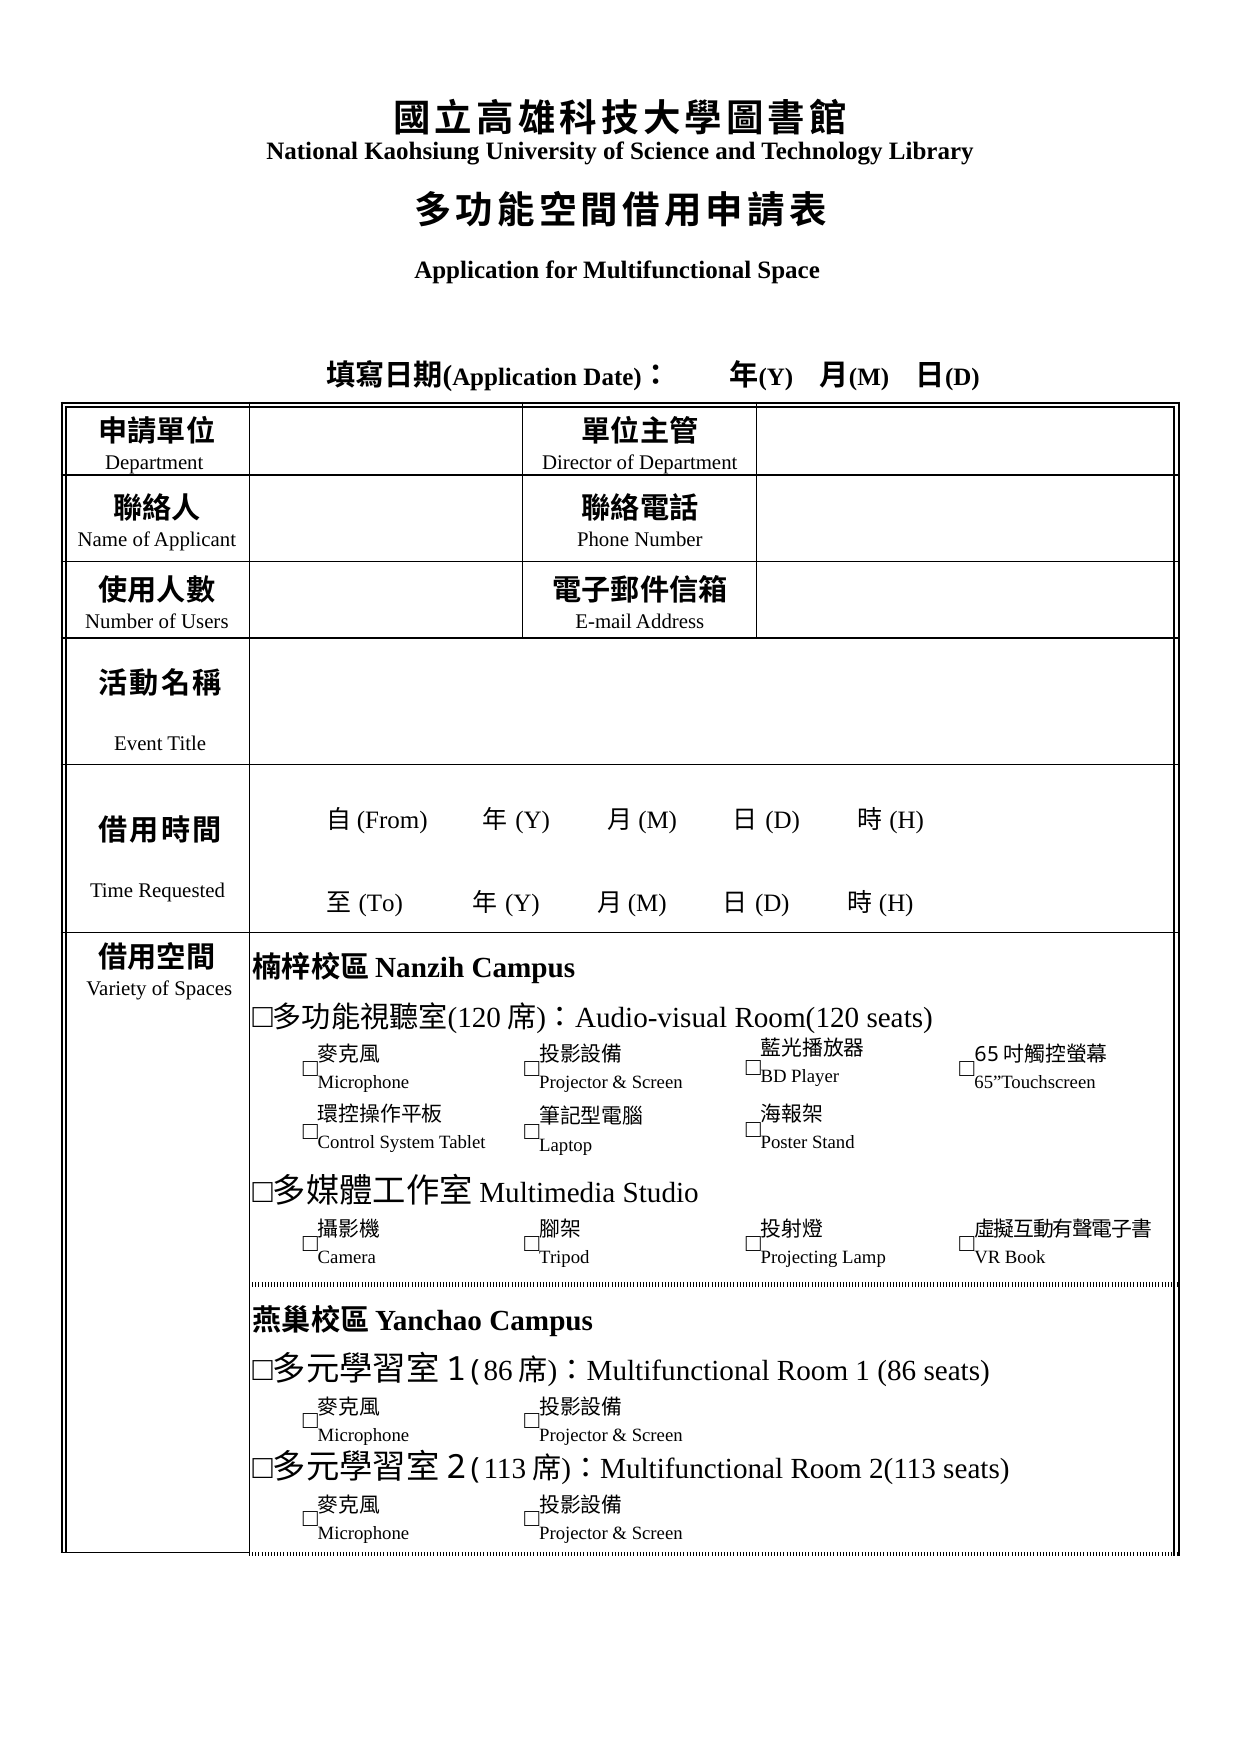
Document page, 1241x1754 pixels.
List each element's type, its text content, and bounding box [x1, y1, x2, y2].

table_cell 電子郵件信箱 E-mail Address [523, 562, 756, 637]
table_header [760, 1387, 944, 1453]
table_cell [974, 1100, 1159, 1159]
table_header □ [288, 1034, 317, 1100]
table_header 單位主管 Director of Department [523, 408, 756, 474]
table_cell 楠梓校區Nanzih Campus □多功能視聽室(120席)：Audio-visual Room(120 seats) □多媒體工作室Multimedia Studio [250, 933, 1173, 1282]
table_header [757, 408, 1173, 474]
table_cell □ [731, 1100, 760, 1159]
table_cell □ [510, 1100, 539, 1159]
table_cell [250, 639, 1173, 764]
table_cell [945, 1100, 974, 1159]
table_header [731, 1485, 760, 1551]
table_header [760, 1485, 944, 1551]
table_header □ [510, 1387, 539, 1453]
table_header 藍光播放器 BD Player [760, 1034, 944, 1100]
table_cell 筆記型電腦 Laptop [539, 1100, 731, 1159]
table_cell 聯絡電話 Phone Number [523, 476, 756, 561]
table_cell [250, 562, 522, 637]
table_header □ [731, 1209, 760, 1275]
text 多功能空間借用申請表 [63, 165, 1177, 227]
table_header 投影設備 Projector & Screen [539, 1034, 731, 1100]
table_header □ [945, 1209, 974, 1275]
table_header □ [731, 1034, 760, 1100]
table_header □ [288, 1209, 317, 1275]
text National Kaohsiung University of Science and Technology Library [63, 136, 1177, 165]
table_header 申請單位 Department [67, 408, 249, 474]
table_header □ [288, 1485, 317, 1551]
table_header [945, 1387, 974, 1453]
table_cell 借用空間 Variety of Spaces [67, 933, 249, 1552]
table_header 攝影機 Camera [318, 1209, 509, 1275]
text 填寫日期(Application Date)： 年(Y) 月(M) 日(D) [63, 352, 1240, 394]
table_header 麥克風 Microphone [318, 1485, 509, 1551]
table_header 投影設備 Projector & Screen [539, 1485, 731, 1551]
table_cell 借用時間 Time Requested [67, 765, 249, 932]
text 國立高雄科技大學圖書館 [63, 73, 1177, 136]
table_header [945, 1485, 974, 1551]
table_cell [250, 476, 522, 561]
table_header □ [288, 1387, 317, 1453]
table_header □ [510, 1209, 539, 1275]
table_cell 海報架 Poster Stand [760, 1100, 944, 1159]
table_cell [757, 476, 1173, 561]
table_header 麥克風 Microphone [318, 1034, 509, 1100]
table_cell 聯絡人 Name of Applicant [67, 476, 249, 561]
table_header 投射燈 Projecting Lamp [760, 1209, 944, 1275]
table_header [731, 1387, 760, 1453]
table_cell 燕巢校區Yanchao Campus □多元學習室1(86席)：Multifunctional Room 1 (86 seats) □多元學習室2(113席)：Multifunctional Room 2(113 seats) [250, 1282, 1173, 1552]
table_header [974, 1387, 1159, 1453]
table_header □ [945, 1034, 974, 1100]
table_header 虛擬互動有聲電子書 VR Book [974, 1209, 1159, 1275]
table_cell □ [288, 1100, 317, 1159]
text Application for Multifunctional Space [63, 227, 1177, 290]
table_header 麥克風 Microphone [318, 1387, 509, 1453]
table_cell 環控操作平板 Control System Tablet [318, 1100, 509, 1159]
table_header 腳架 Tripod [539, 1209, 731, 1275]
table_cell 自(From) 年(Y) 月(M) 日(D) 時(H) 至(To) 年(Y) 月(M) 日(D) 時(H) [250, 765, 1173, 932]
table_header □ [510, 1485, 539, 1551]
table_cell 使用人數 Number of Users [67, 562, 249, 637]
table_header 65吋觸控螢幕 65”Touchscreen [974, 1034, 1159, 1100]
table_cell [757, 562, 1173, 637]
table_header □ [510, 1034, 539, 1100]
table_header 投影設備 Projector & Screen [539, 1387, 731, 1453]
table_header [250, 408, 522, 474]
table_header [974, 1485, 1159, 1551]
